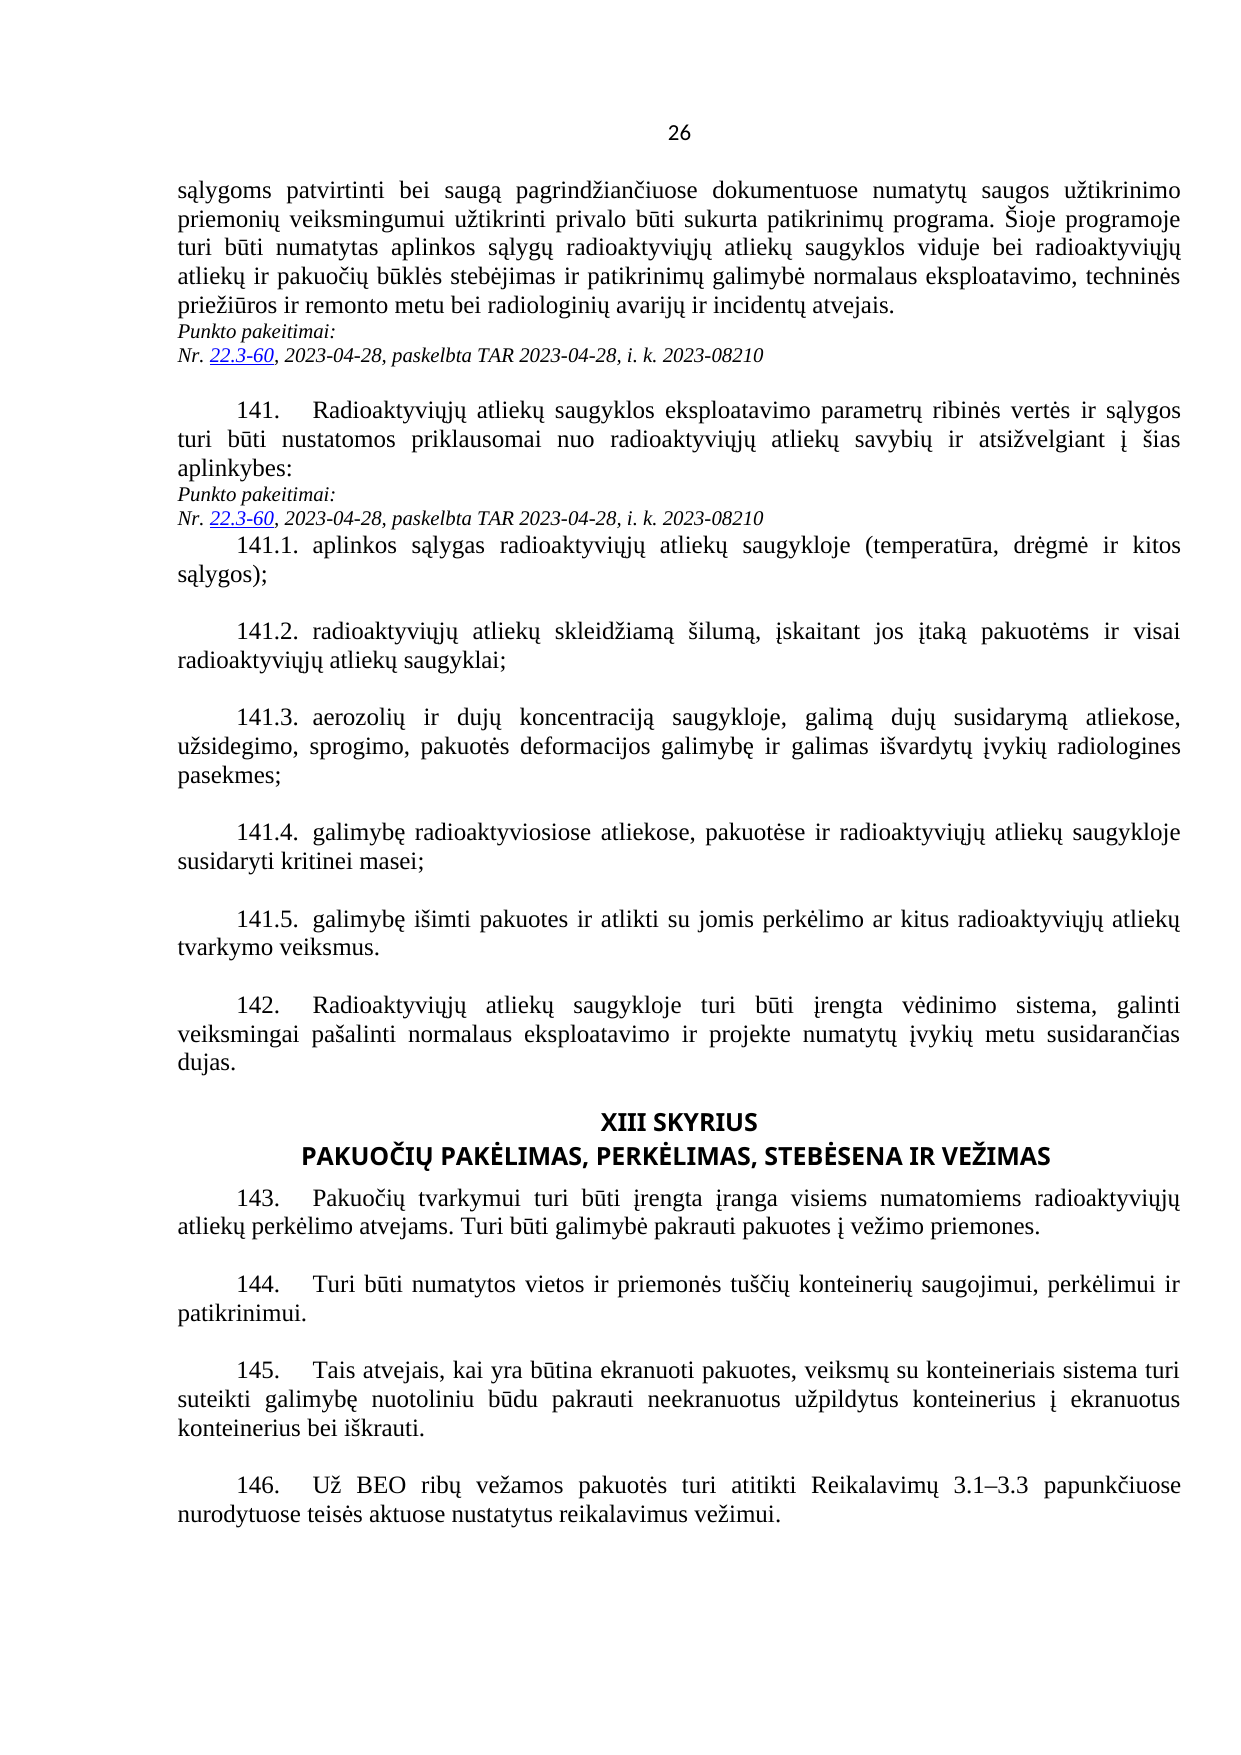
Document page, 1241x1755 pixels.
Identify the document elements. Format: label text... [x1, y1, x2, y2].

text Nr. 22.3-60, 2023-04-28, paskelbta TAR 2023-04-28, i. k. 2023-08210 [177, 506, 1181, 530]
text 141.5. galimybę išimti pakuotes ir atlikti su jomis perkėlimo ar kitus radioaktyviųjų atliekų tvarkymo veiksmus. [177, 904, 1181, 961]
text PAKUOČIŲ PAKĖLIMAS, PERKĖLIMAS, StebėsenA IR VEŽIMAS [177, 1139, 1181, 1173]
text 141.3. aerozolių ir dujų koncentraciją saugykloje, galimą dujų susidarymą atliekose, užsidegimo, sprogimo, pakuotės deformacijos galimybę ir galimas išvardytų įvykių radiologines pasekmes; [177, 702, 1181, 789]
text 142. Radioaktyviųjų atliekų saugykloje turi būti įrengta vėdinimo sistema, galinti veiksmingai pašalinti normalaus eksploatavimo ir projekte numatytų įvykių metu susidarančias dujas. [177, 990, 1181, 1076]
text 146. Už BEO ribų vežamos pakuotės turi atitikti Reikalavimų 3.1–3.3 papunkčiuose nurodytuose teisės aktuose nustatytus reikalavimus vežimui. [177, 1470, 1181, 1528]
text 143. Pakuočių tvarkymui turi būti įrengta įranga visiems numatomiems radioaktyviųjų atliekų perkėlimo atvejams. Turi būti galimybė pakrauti pakuotes į vežimo priemones. [177, 1183, 1181, 1240]
text 141. Radioaktyviųjų atliekų saugyklos eksploatavimo parametrų ribinės vertės ir sąlygos turi būti nustatomos priklausomai nuo radioaktyviųjų atliekų savybių ir atsižvelgiant į šias aplinkybes: [177, 396, 1181, 482]
text 144. Turi būti numatytos vietos ir priemonės tuščių konteinerių saugojimui, perkėlimui ir patikrinimui. [177, 1269, 1181, 1326]
text 141.4. galimybę radioaktyviosiose atliekose, pakuotėse ir radioaktyviųjų atliekų saugykloje susidaryti kritinei masei; [177, 817, 1181, 875]
text 141.2. radioaktyviųjų atliekų skleidžiamą šilumą, įskaitant jos įtaką pakuotėms ir visai radioaktyviųjų atliekų saugyklai; [177, 616, 1181, 674]
text sąlygoms patvirtinti bei saugą pagrindžiančiuose dokumentuose numatytų saugos užtikrinimo priemonių veiksmingumui užtikrinti privalo būti sukurta patikrinimų programa. Šioje programoje turi būti numatytas aplinkos sąlygų radioaktyviųjų atliekų saugyklos viduje bei radioaktyviųjų atliekų ir pakuočių būklės stebėjimas ir patikrinimų galimybė normalaus eksploatavimo, techninės priežiūros ir remonto metu bei radiologinių avarijų ir incidentų atvejais. [177, 175, 1181, 319]
text XIII SKYRIUS [177, 1105, 1181, 1139]
text 141.1. aplinkos sąlygas radioaktyviųjų atliekų saugykloje (temperatūra, drėgmė ir kitos sąlygos); [177, 530, 1181, 587]
text Punkto pakeitimai: [177, 319, 1181, 343]
text 145. Tais atvejais, kai yra būtina ekranuoti pakuotes, veiksmų su konteineriais sistema turi suteikti galimybę nuotoliniu būdu pakrauti neekranuotus užpildytus konteinerius į ekranuotus konteinerius bei iškrauti. [177, 1355, 1181, 1441]
text Nr. 22.3-60, 2023-04-28, paskelbta TAR 2023-04-28, i. k. 2023-08210 [177, 343, 1181, 367]
text Punkto pakeitimai: [177, 482, 1181, 506]
